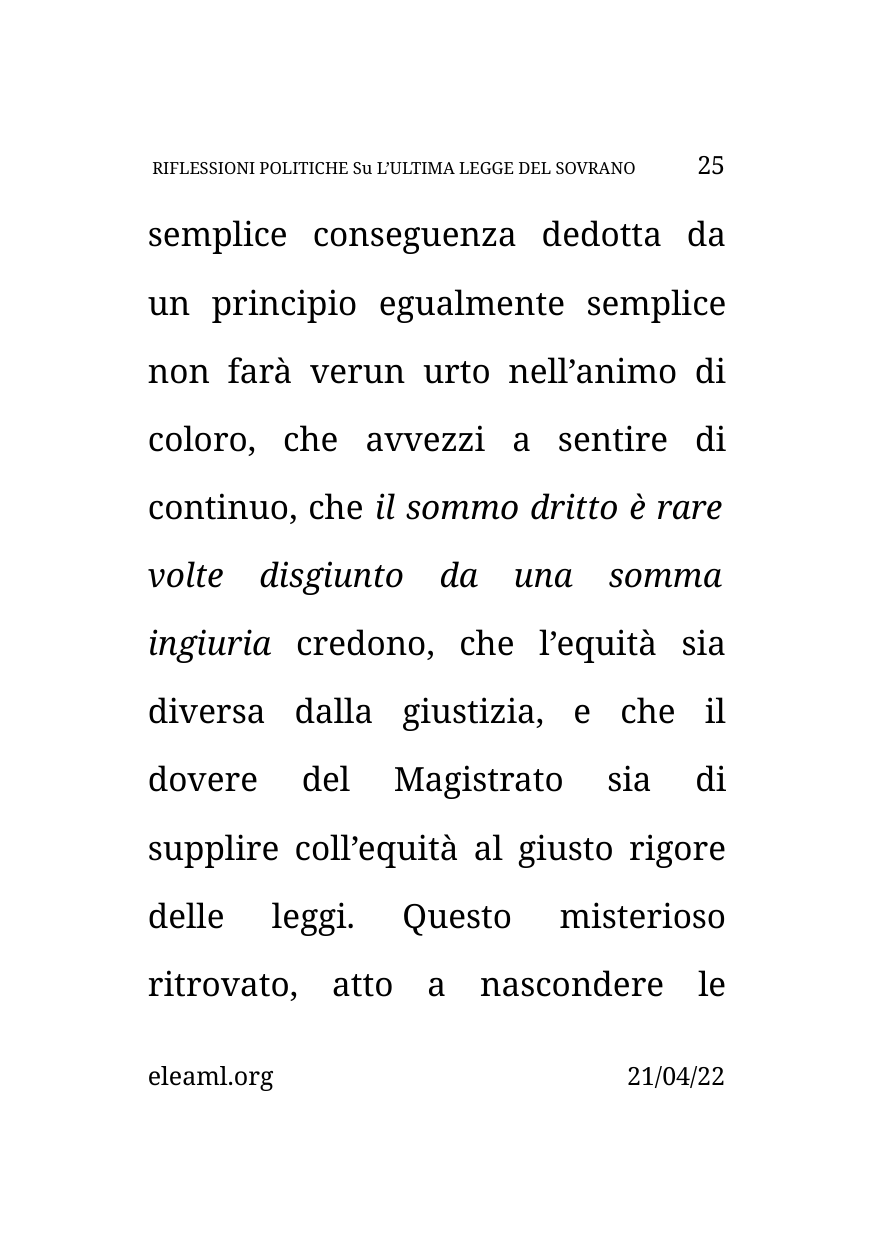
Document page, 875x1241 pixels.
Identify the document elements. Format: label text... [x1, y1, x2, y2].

text semplice conseguenza dedotta da un principio egualmente semplice non farà verun urto nell’animo di coloro, che avvezzi a sentire di continuo, che il sommo dritto è rare volte disgiunto da una somma ingiuria credono, che l’equità sia diversa dalla giustizia, e che il dovere del Magistrato sia di supplire coll’equità al giusto rigore delle leggi. Questo misterioso ritrovato, atto a nascondere le [148, 211, 726, 1006]
